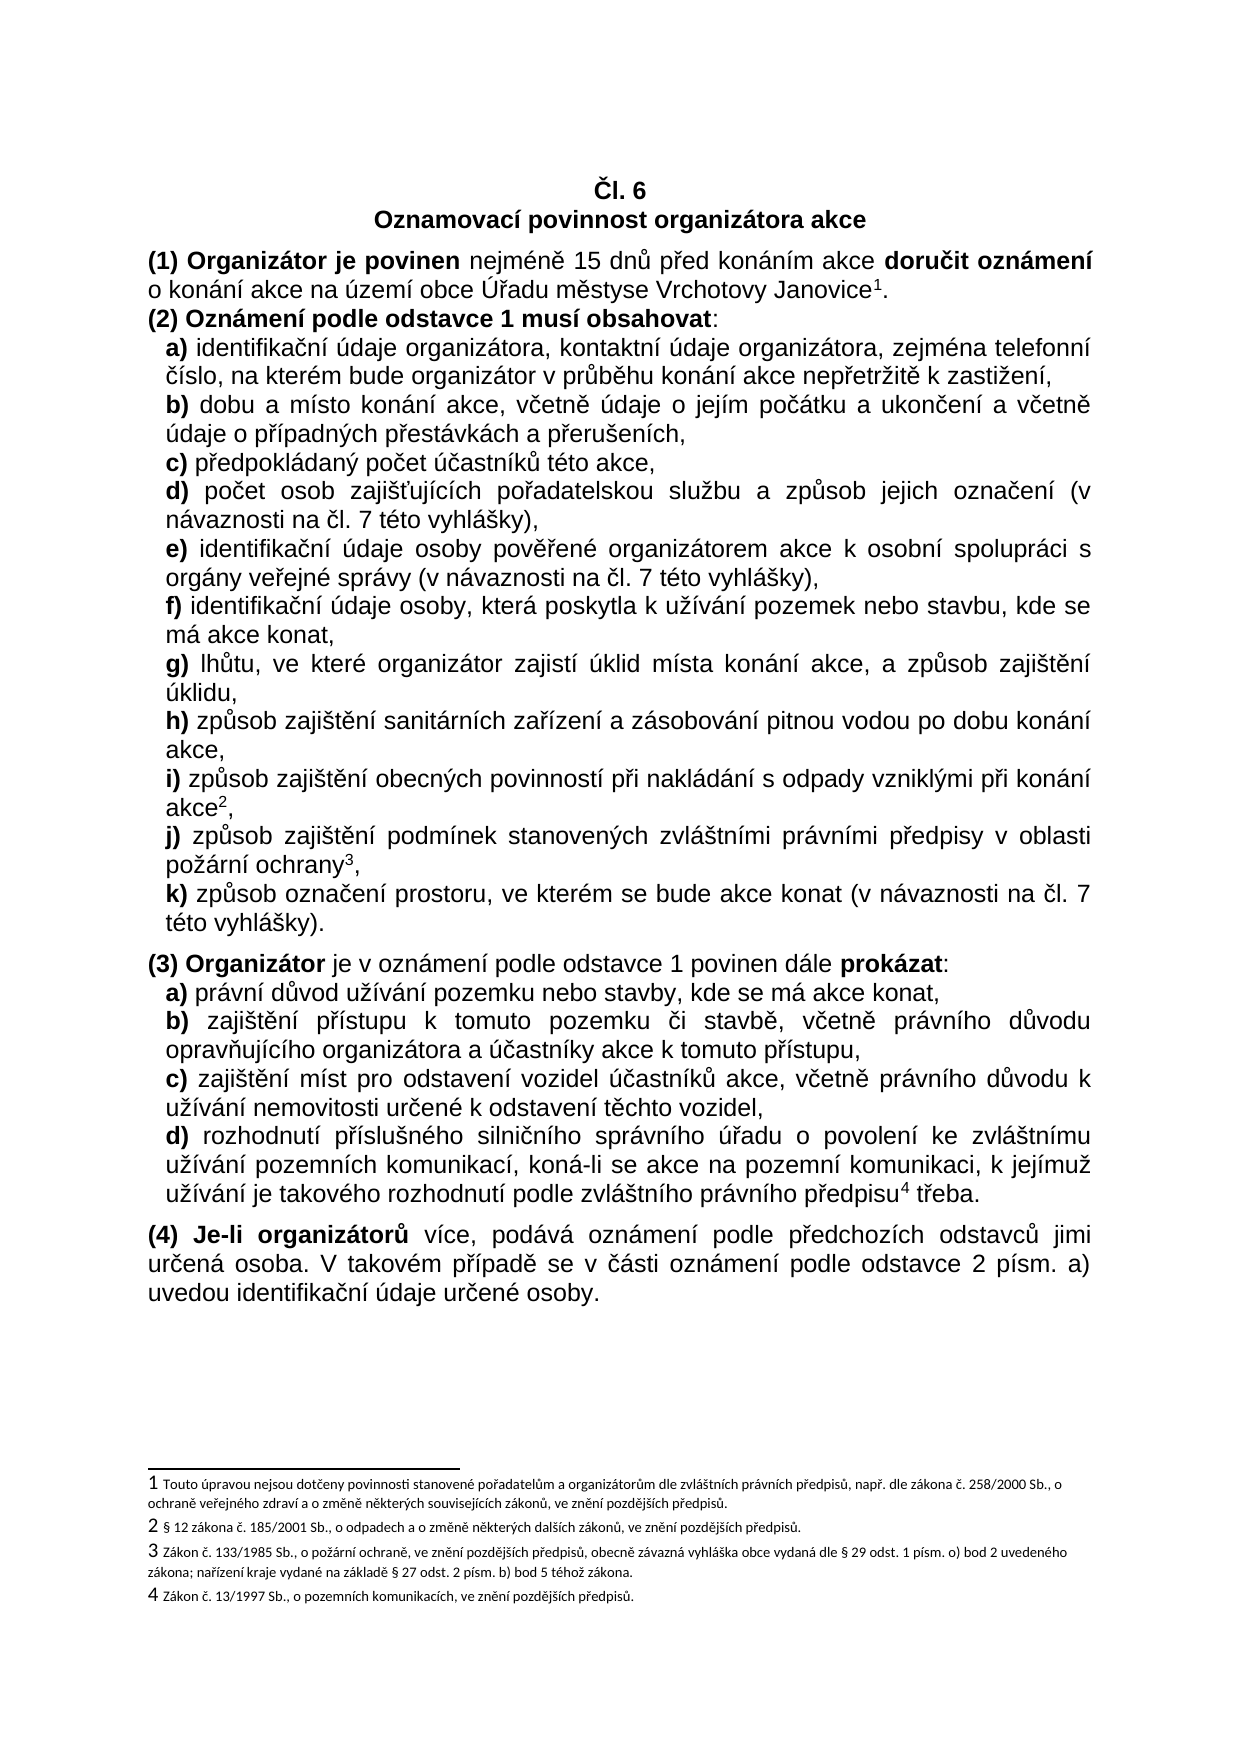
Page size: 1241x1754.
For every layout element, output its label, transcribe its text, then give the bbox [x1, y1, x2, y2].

text Touto úpravou nejsou dotčeny povinnosti stanovené pořadatelům a organizátorům dle zvláštních právních předpisů, např. dle zákona č. 258/2000 Sb., o ochraně veřejného zdraví a o změně některých souvisejících zákonů, ve znění pozdějších předpisů. [148, 1469, 1093, 1512]
text § 12 zákona č. 185/2001 Sb., o odpadech a o změně některých dalších zákonů, ve znění pozdějších předpisů. [148, 1512, 1093, 1538]
text g) lhůtu, ve které organizátor zajistí úklid místa konání akce, a způsob zajištění úklidu, [165, 649, 1093, 706]
text b) zajištění přístupu k tomuto pozemku či stavbě, včetně právního důvodu opravňujícího organizátora a účastníky akce k tomuto přístupu, [165, 1006, 1093, 1064]
text d) rozhodnutí příslušného silničního správního úřadu o povolení ke zvláštnímu užívání pozemních komunikací, koná-li se akce na pozemní komunikaci, k jejímuž užívání je takového rozhodnutí podle zvláštního právního předpisu třeba. [165, 1121, 1093, 1208]
text a) identifikační údaje organizátora, kontaktní údaje organizátora, zejména telefonní číslo, na kterém bude organizátor v průběhu konání akce nepřetržitě k zastižení, [165, 333, 1093, 390]
text Oznamovací povinnost organizátora akce [148, 205, 1093, 234]
text i) způsob zajištění obecných povinností při nakládání s odpady vzniklými při konání akce, [165, 764, 1093, 821]
text c) předpokládaný počet účastníků této akce, [165, 448, 1093, 476]
text e) identifikační údaje osoby pověřené organizátorem akce k osobní spolupráci s orgány veřejné správy (v návaznosti na čl. 7 této vyhlášky), [165, 534, 1093, 591]
text (4) Je-li organizátorů více, podává oznámení podle předchozích odstavců jimi určená osoba. V takovém případě se v části oznámení podle odstavce 2 písm. a) uvedou identifikační údaje určené osoby. [148, 1220, 1093, 1306]
text f) identifikační údaje osoby, která poskytla k užívání pozemek nebo stavbu, kde se má akce konat, [165, 591, 1093, 649]
text Čl. 6 [148, 176, 1093, 205]
text (2) Oznámení podle odstavce 1 musí obsahovat: [148, 304, 1093, 333]
text j) způsob zajištění podmínek stanovených zvláštními právními předpisy v oblasti požární ochrany, [165, 821, 1093, 879]
text a) právní důvod užívání pozemku nebo stavby, kde se má akce konat, [165, 978, 1093, 1006]
text (3) Organizátor je v oznámení podle odstavce 1 povinen dále prokázat: [148, 949, 1093, 978]
text k) způsob označení prostoru, ve kterém se bude akce konat (v návaznosti na čl. 7 této vyhlášky). [165, 879, 1093, 936]
text h) způsob zajištění sanitárních zařízení a zásobování pitnou vodou po dobu konání akce, [165, 706, 1093, 764]
text (1) Organizátor je povinen nejméně 15 dnů před konáním akce doručit oznámení o konání akce na území obce Úřadu městyse Vrchotovy Janovice. [148, 246, 1093, 304]
text d) počet osob zajišťujících pořadatelskou službu a způsob jejich označení (v návaznosti na čl. 7 této vyhlášky), [165, 476, 1093, 534]
text c) zajištění míst pro odstavení vozidel účastníků akce, včetně právního důvodu k užívání nemovitosti určené k odstavení těchto vozidel, [165, 1064, 1093, 1121]
text Zákon č. 13/1997 Sb., o pozemních komunikacích, ve znění pozdějších předpisů. [148, 1581, 1093, 1606]
text b) dobu a místo konání akce, včetně údaje o jejím počátku a ukončení a včetně údaje o případných přestávkách a přerušeních, [165, 390, 1093, 448]
text Zákon č. 133/1985 Sb., o požární ochraně, ve znění pozdějších předpisů, obecně závazná vyhláška obce vydaná dle § 29 odst. 1 písm. o) bod 2 uvedeného zákona; nařízení kraje vydané na základě § 27 odst. 2 písm. b) bod 5 téhož zákona. [148, 1538, 1093, 1581]
